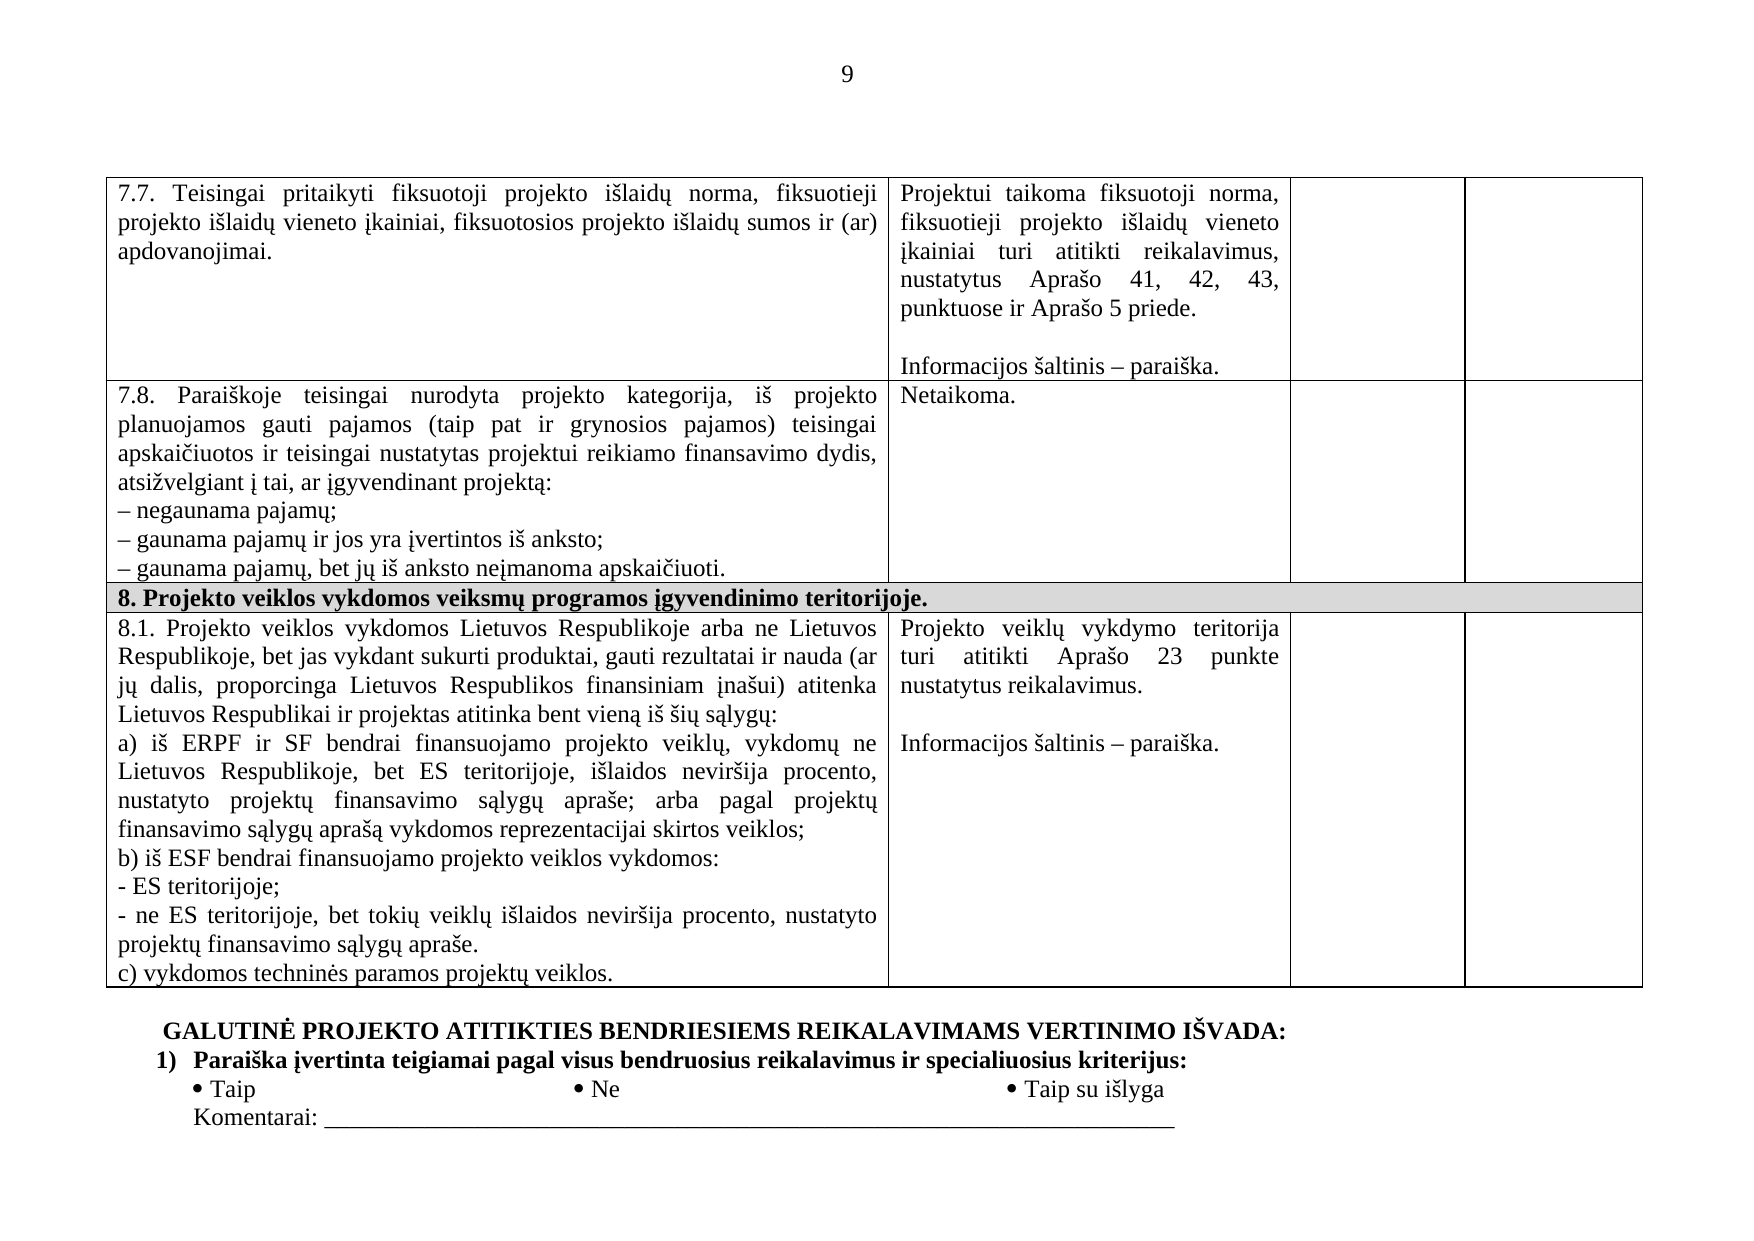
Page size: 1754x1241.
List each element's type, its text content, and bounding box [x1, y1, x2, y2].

table_cell [1291, 613, 1464, 986]
table_cell [1291, 381, 1464, 582]
table_cell Netaikoma. [889, 381, 1290, 582]
table_cell [1466, 381, 1642, 582]
text Komentarai: ____________________________________________________________________ [193, 1102, 1577, 1131]
table_cell 7.7. Teisingai pritaikyti fiksuotoji projekto išlaidų norma, fiksuotieji projekto išlaidų vieneto įkainiai, fiksuotosios projekto išlaidų sumos ir (ar) apdovanojimai. [107, 178, 888, 379]
table_cell Projekto veiklų vykdymo teritorija turi atitikti Aprašo 23 punkte nustatytus reikalavimus. Informacijos šaltinis – paraiška. [889, 613, 1290, 986]
table_cell [1466, 178, 1642, 379]
text 1) Paraiška įvertinta teigiamai pagal visus bendruosius reikalavimus ir specialiuosius kriterijus: [156, 1045, 1577, 1074]
table_cell 8. Projekto veiklos vykdomos veiksmų programos įgyvendinimo teritorijoje. [107, 583, 1642, 612]
table_cell 7.8. Paraiškoje teisingai nurodyta projekto kategorija, iš projekto planuojamos gauti pajamos (taip pat ir grynosios pajamos) teisingai apskaičiuotos ir teisingai nustatytas projektui reikiamo finansavimo dydis, atsižvelgiant į tai, ar įgyvendinant projektą: – negaunama pajamų; – gaunama pajamų ir jos yra įvertintos iš anksto; – gaunama pajamų, bet jų iš anksto neįmanoma apskaičiuoti. [107, 381, 888, 582]
text GALUTINĖ PROJEKTO ATITIKTIES BENDRIESIEMS REIKALAVIMAMS VERTINIMO IŠVADA: [118, 1016, 1577, 1045]
table_cell Projektui taikoma fiksuotoji norma, fiksuotieji projekto išlaidų vieneto įkainiai turi atitikti reikalavimus, nustatytus Aprašo 41, 42, 43, punktuose ir Aprašo 5 priede. Informacijos šaltinis – paraiška. [889, 178, 1290, 379]
text  Taip  Ne  Taip su išlyga [193, 1074, 1577, 1102]
table_cell [1466, 613, 1642, 986]
table_cell [1291, 178, 1464, 379]
table_cell 8.1. Projekto veiklos vykdomos Lietuvos Respublikoje arba ne Lietuvos Respublikoje, bet jas vykdant sukurti produktai, gauti rezultatai ir nauda (ar jų dalis, proporcinga Lietuvos Respublikos finansiniam įnašui) atitenka Lietuvos Respublikai ir projektas atitinka bent vieną iš šių sąlygų: a) iš ERPF ir SF bendrai finansuojamo projekto veiklų, vykdomų ne Lietuvos Respublikoje, bet ES teritorijoje, išlaidos neviršija procento, nustatyto projektų finansavimo sąlygų apraše; arba pagal projektų finansavimo sąlygų aprašą vykdomos reprezentacijai skirtos veiklos; b) iš ESF bendrai finansuojamo projekto veiklos vykdomos: - ES teritorijoje; - ne ES teritorijoje, bet tokių veiklų išlaidos neviršija procento, nustatyto projektų finansavimo sąlygų apraše. c) vykdomos techninės paramos projektų veiklos. [107, 613, 888, 986]
